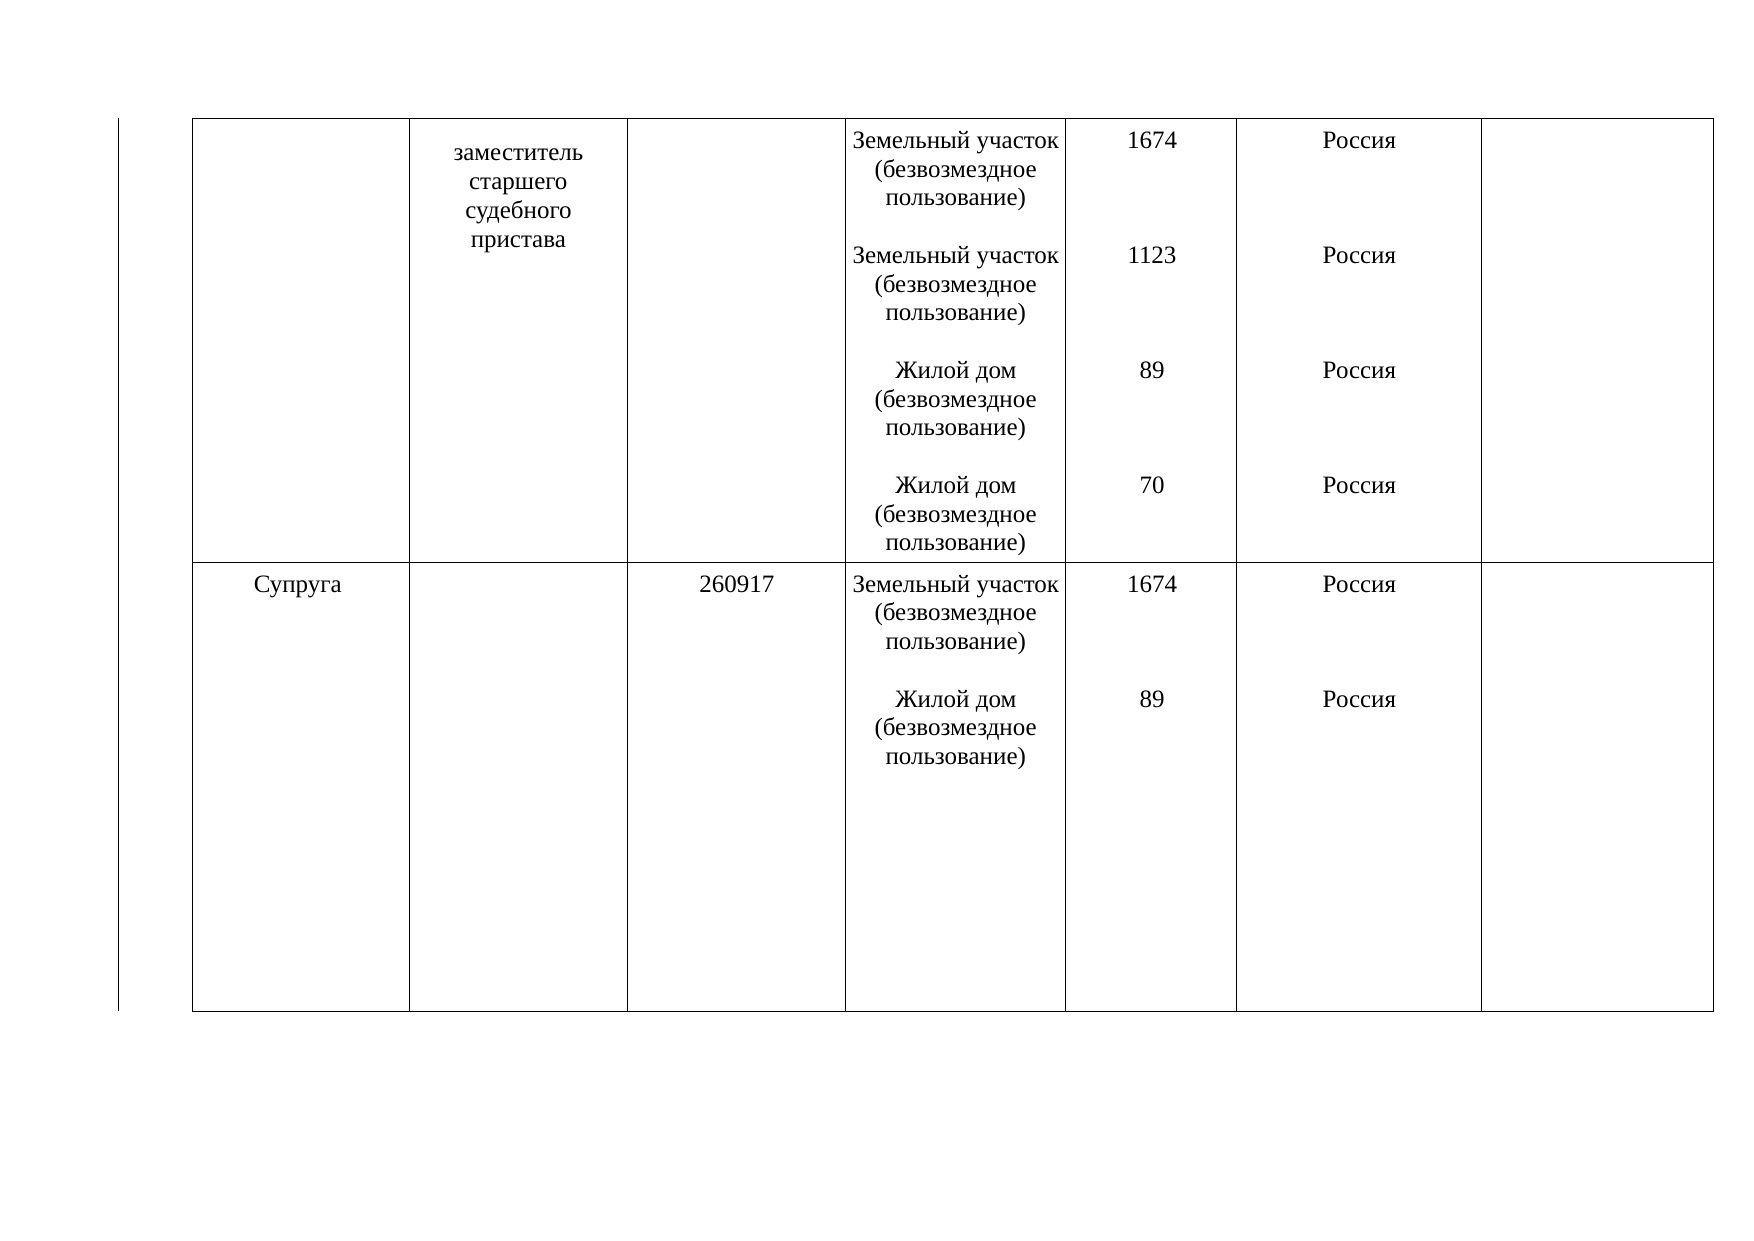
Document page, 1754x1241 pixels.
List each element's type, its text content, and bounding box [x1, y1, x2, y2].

table_cell [410, 563, 627, 1011]
table_cell Супруга [193, 563, 409, 1011]
table_cell [1482, 563, 1713, 1011]
table_cell 1674 89 [1066, 563, 1236, 1011]
table_cell [1482, 119, 1713, 562]
table_cell [628, 119, 845, 562]
table_cell Земельный участок (безвозмездное пользование) Жилой дом (безвозмездное пользование) [846, 563, 1065, 1011]
table_cell [119, 562, 192, 1011]
table_cell 1674 1123 89 70 [1066, 119, 1236, 562]
table_cell 260917 [628, 563, 845, 1011]
table_cell [119, 118, 192, 562]
table_cell [193, 119, 409, 562]
table_cell Россия Россия Россия Россия [1237, 119, 1481, 562]
table_cell заместитель старшего судебного пристава [410, 119, 627, 562]
table_cell Россия Россия [1237, 563, 1481, 1011]
table_cell Земельный участок (безвозмездное пользование) Земельный участок (безвозмездное пользование) Жилой дом (безвозмездное пользование) Жилой дом (безвозмездное пользование) [846, 119, 1065, 562]
